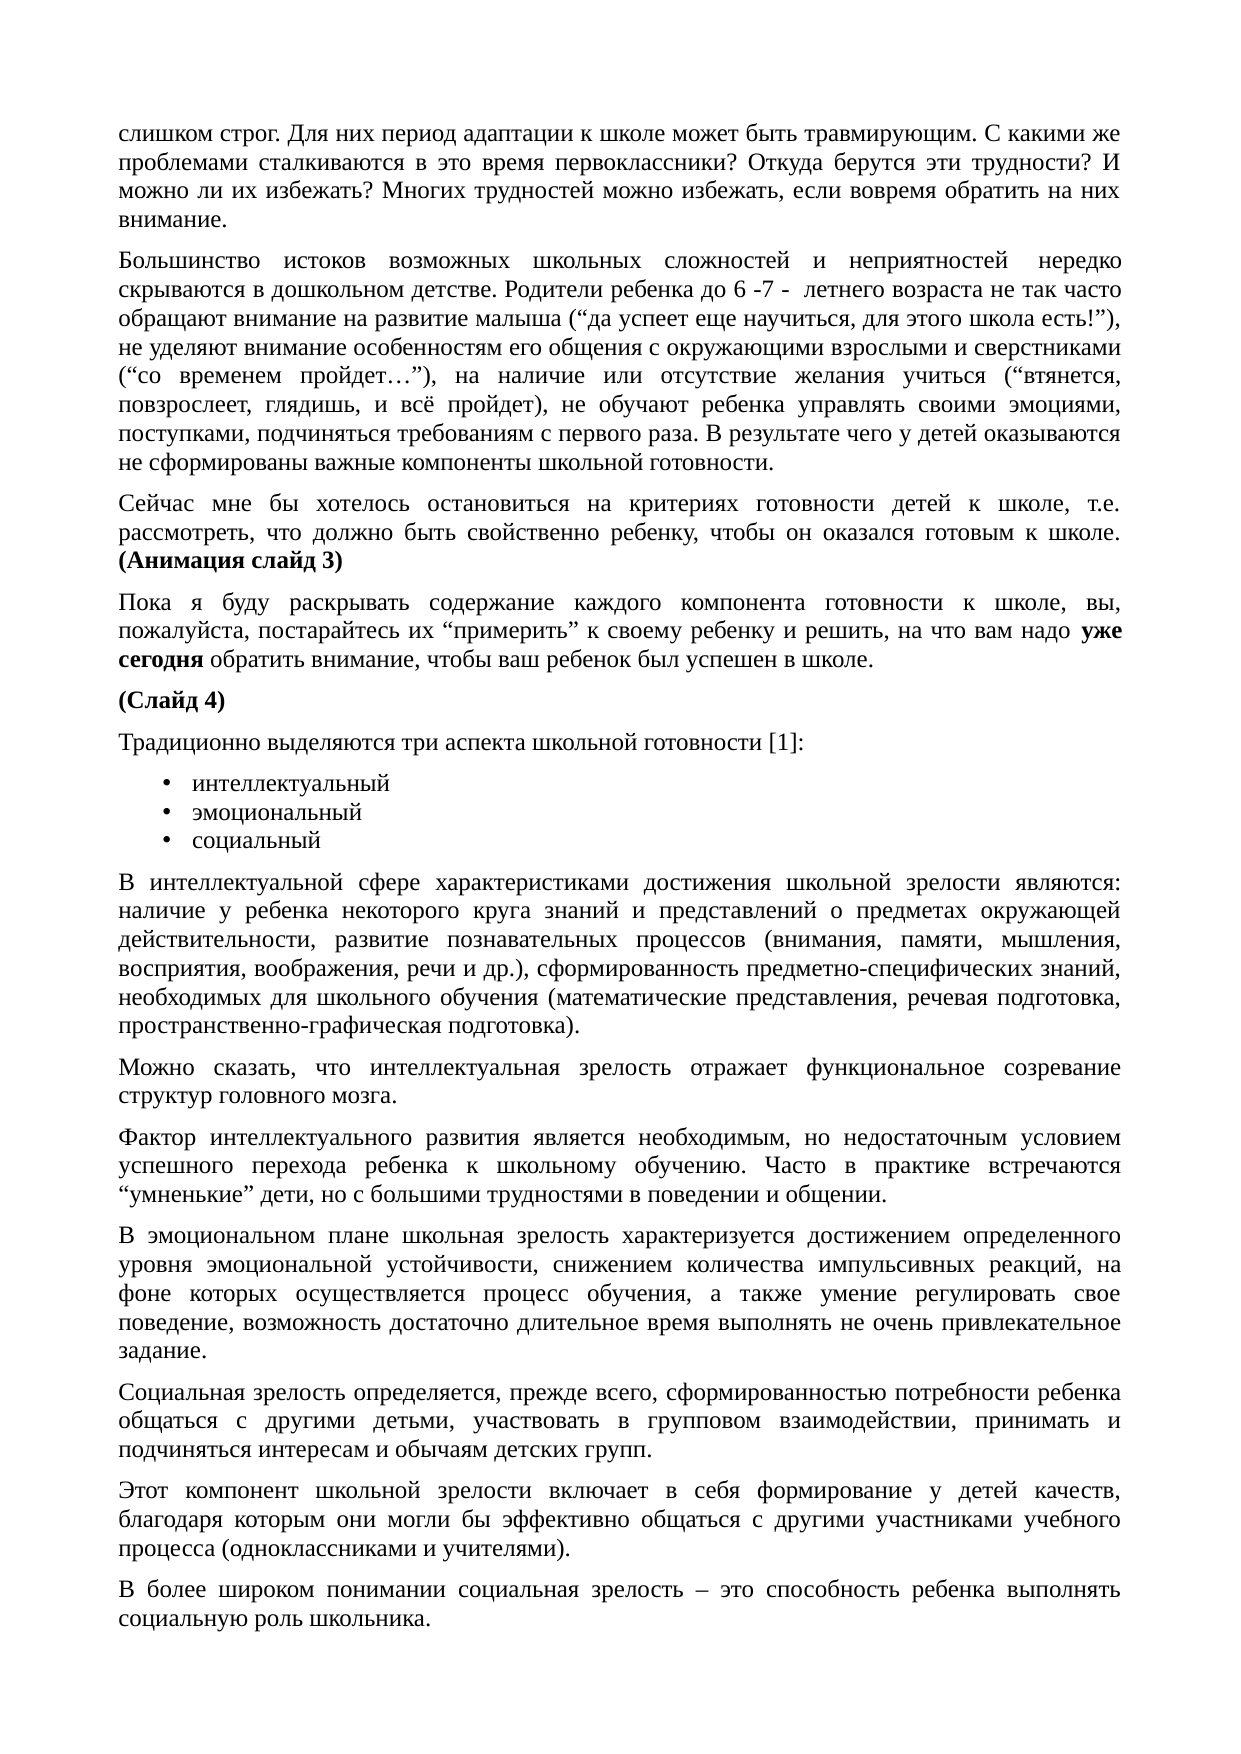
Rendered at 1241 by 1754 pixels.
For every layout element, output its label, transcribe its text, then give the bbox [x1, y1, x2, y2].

text В эмоциональном плане школьная зрелость характеризуется достижением определенного уровня эмоциональной устойчивости, снижением количества импульсивных реакций, на фоне которых осуществляется процесс обучения, а также умение регулировать свое поведение, возможность достаточно длительное время выполнять не очень привлекательное задание. [118, 1221, 1122, 1364]
text Социальная зрелость определяется, прежде всего, сформированностью потребности ребенка общаться с другими детьми, участвовать в групповом взаимодействии, принимать и подчиняться интересам и обычаям детских групп. [118, 1377, 1122, 1463]
text В интеллектуальной сфере характеристиками достижения школьной зрелости являются: наличие у ребенка некоторого круга знаний и представлений о предметах окружающей действительности, развитие познавательных процессов (внимания, памяти, мышления, восприятия, воображения, речи и др.), сформированность предметно-специфических знаний, необходимых для школьного обучения (математические представления, речевая подготовка, пространственно-графическая подготовка). [118, 867, 1122, 1039]
list эмоциональный [162, 797, 1122, 826]
text Этот компонент школьной зрелости включает в себя формирование у детей качеств, благодаря которым они могли бы эффективно общаться с другими участниками учебного процесса (одноклассниками и учителями). [118, 1476, 1122, 1562]
text Традиционно выделяются три аспекта школьной готовности [1]: [118, 727, 1122, 756]
text (Слайд 4) [118, 686, 1122, 714]
list интеллектуальный [162, 768, 1122, 797]
text В более широком понимании социальная зрелость – это способность ребенка выполнять социальную роль школьника. [118, 1574, 1122, 1632]
text слишком строг. Для них период адаптации к школе может быть травмирующим. С какими же проблемами сталкиваются в это время первоклассники? Откуда берутся эти трудности? И можно ли их избежать? Многих трудностей можно избежать, если вовремя обратить на них внимание. [118, 118, 1122, 233]
text Можно сказать, что интеллектуальная зрелость отражает функциональное созревание структур головного мозга. [118, 1052, 1122, 1109]
text Пока я буду раскрывать содержание каждого компонента готовности к школе, вы, пожалуйста, постарайтесь их “примерить” к своему ребенку и решить, на что вам надо уже сегодня обратить внимание, чтобы ваш ребенок был успешен в школе. [118, 587, 1122, 673]
text Сейчас мне бы хотелось остановиться на критериях готовности детей к школе, т.е. рассмотреть, что должно быть свойственно ребенку, чтобы он оказался готовым к школе. (Анимация слайд 3) [118, 488, 1122, 574]
text Фактор интеллектуального развития является необходимым, но недостаточным условием успешного перехода ребенка к школьному обучению. Часто в практике встречаются “умненькие” дети, но с большими трудностями в поведении и общении. [118, 1122, 1122, 1208]
list социальный [162, 826, 1122, 854]
text Большинство истоков возможных школьных сложностей и неприятностей нередко скрываются в дошкольном детстве. Родители ребенка до 6 -7 - летнего возраста не так часто обращают внимание на развитие малыша (“да успеет еще научиться, для этого школа есть!”), не уделяют внимание особенностям его общения с окружающими взрослыми и сверстниками (“со временем пройдет…”), на наличие или отсутствие желания учиться (“втянется, повзрослеет, глядишь, и всё пройдет), не обучают ребенка управлять своими эмоциями, поступками, подчиняться требованиям с первого раза. В результате чего у детей оказываются не сформированы важные компоненты школьной готовности. [118, 246, 1122, 476]
